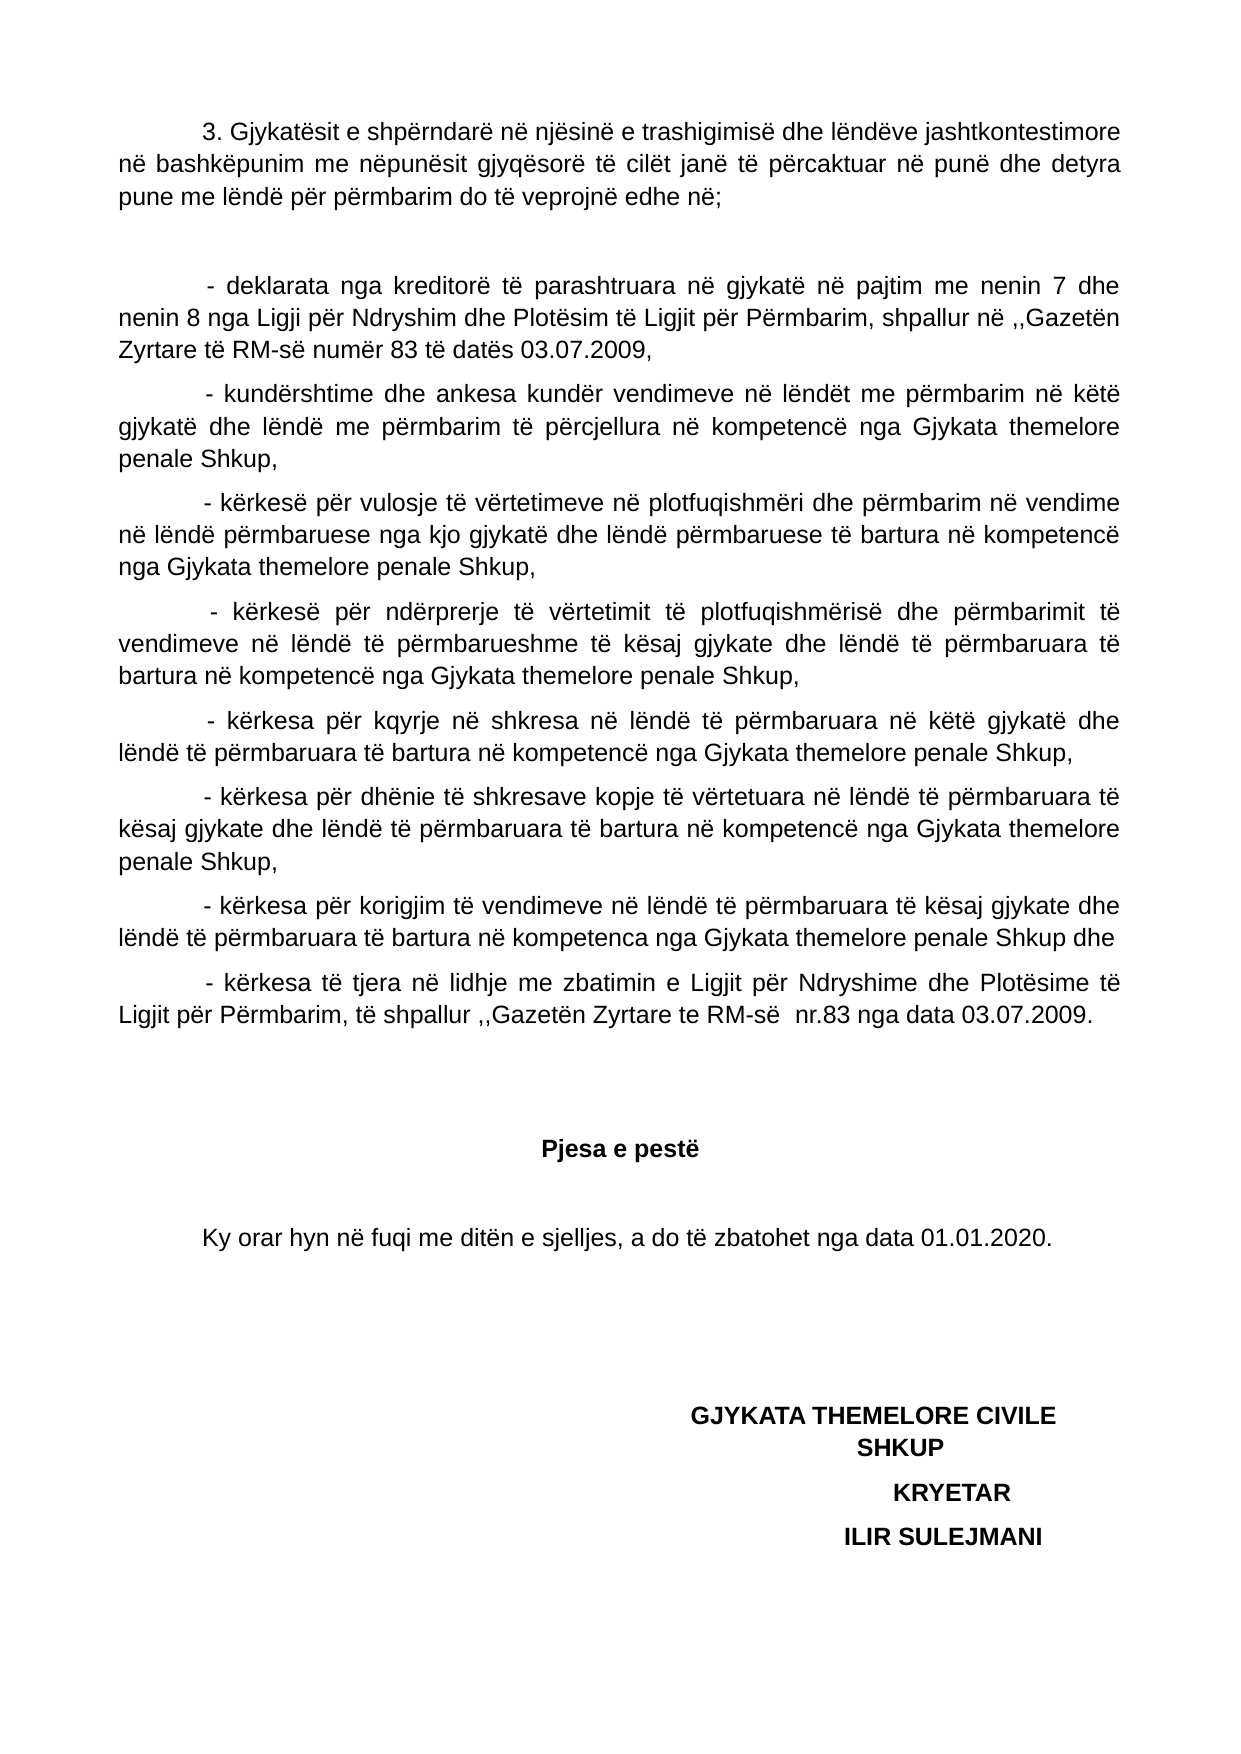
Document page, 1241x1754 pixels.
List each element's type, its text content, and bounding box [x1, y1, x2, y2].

text - kërkesë për vulosje të vërtetimeve në plotfuqishmëri dhe përmbarim në vendime në lëndë përmbaruese nga kjo gjykatë dhe lëndë përmbaruese të bartura në kompetencë nga Gjykata themelore penale Shkup, [118, 489, 1122, 581]
text Ky orar hyn në fuqi me ditën e sjelljes, a do të zbatohet nga data 01.01.2020. [118, 1223, 1122, 1251]
text - kërkesa të tjera në lidhje me zbatimin e Ligjit për Ndryshime dhe Plotësime të Ligjit për Përmbarim, të shpallur ,,Gazetën Zyrtare te RM-së nr.83 nga data 03.07.2009. [118, 968, 1122, 1028]
text - kundërshtime dhe ankesa kundër vendimeve në lëndët me përmbarim në këtë gjykatë dhe lëndë me përmbarim të përcjellura në kompetencë nga Gjykata themelore penale Shkup, [118, 380, 1122, 472]
text GJYKATA THEMELORE CIVILE SHKUP [118, 1402, 1122, 1462]
text - kërkesë për ndërprerje të vërtetimit të plotfuqishmërisë dhe përmbarimit të vendimeve në lëndë të përmbarueshme të kësaj gjykate dhe lëndë të përmbaruara të bartura në kompetencë nga Gjykata themelore penale Shkup, [118, 598, 1122, 690]
text Pjesa e pestë [118, 1134, 1122, 1162]
text - kërkesa për korigjim të vendimeve në lëndë të përmbaruara të kësaj gjykate dhe lëndë të përmbaruara të bartura në kompetenca nga Gjykata themelore penale Shkup dhe [118, 892, 1122, 952]
text - kërkesa për dhënie të shkresave kopje të vërtetuara në lëndë të përmbaruara të kësaj gjykate dhe lëndë të përmbaruara të bartura në kompetencë nga Gjykata themelore penale Shkup, [118, 783, 1122, 875]
text KRYETAR [118, 1478, 1122, 1506]
text ILIR SULEJMANI [118, 1523, 1122, 1551]
text - deklarata nga kreditorë të parashtruara në gjykatë në pajtim me nenin 7 dhe nenin 8 nga Ligji për Ndryshim dhe Plotësim të Ligjit për Përmbarim, shpallur në ,,Gazetën Zyrtare të RM-së numër 83 të datës 03.07.2009, [118, 271, 1122, 363]
text - kërkesa për kqyrje në shkresa në lëndë të përmbaruara në këtë gjykatë dhe lëndë të përmbaruara të bartura në kompetencë nga Gjykata themelore penale Shkup, [118, 706, 1122, 766]
text 3. Gjykatësit e shpërndarë në njësinë e trashigimisë dhe lëndëve jashtkontestimore në bashkëpunim me nëpunësit gjyqësorë të cilët janë të përcaktuar në punë dhe detyra pune me lëndë për përmbarim do të veprojnë edhe në; [118, 118, 1122, 210]
